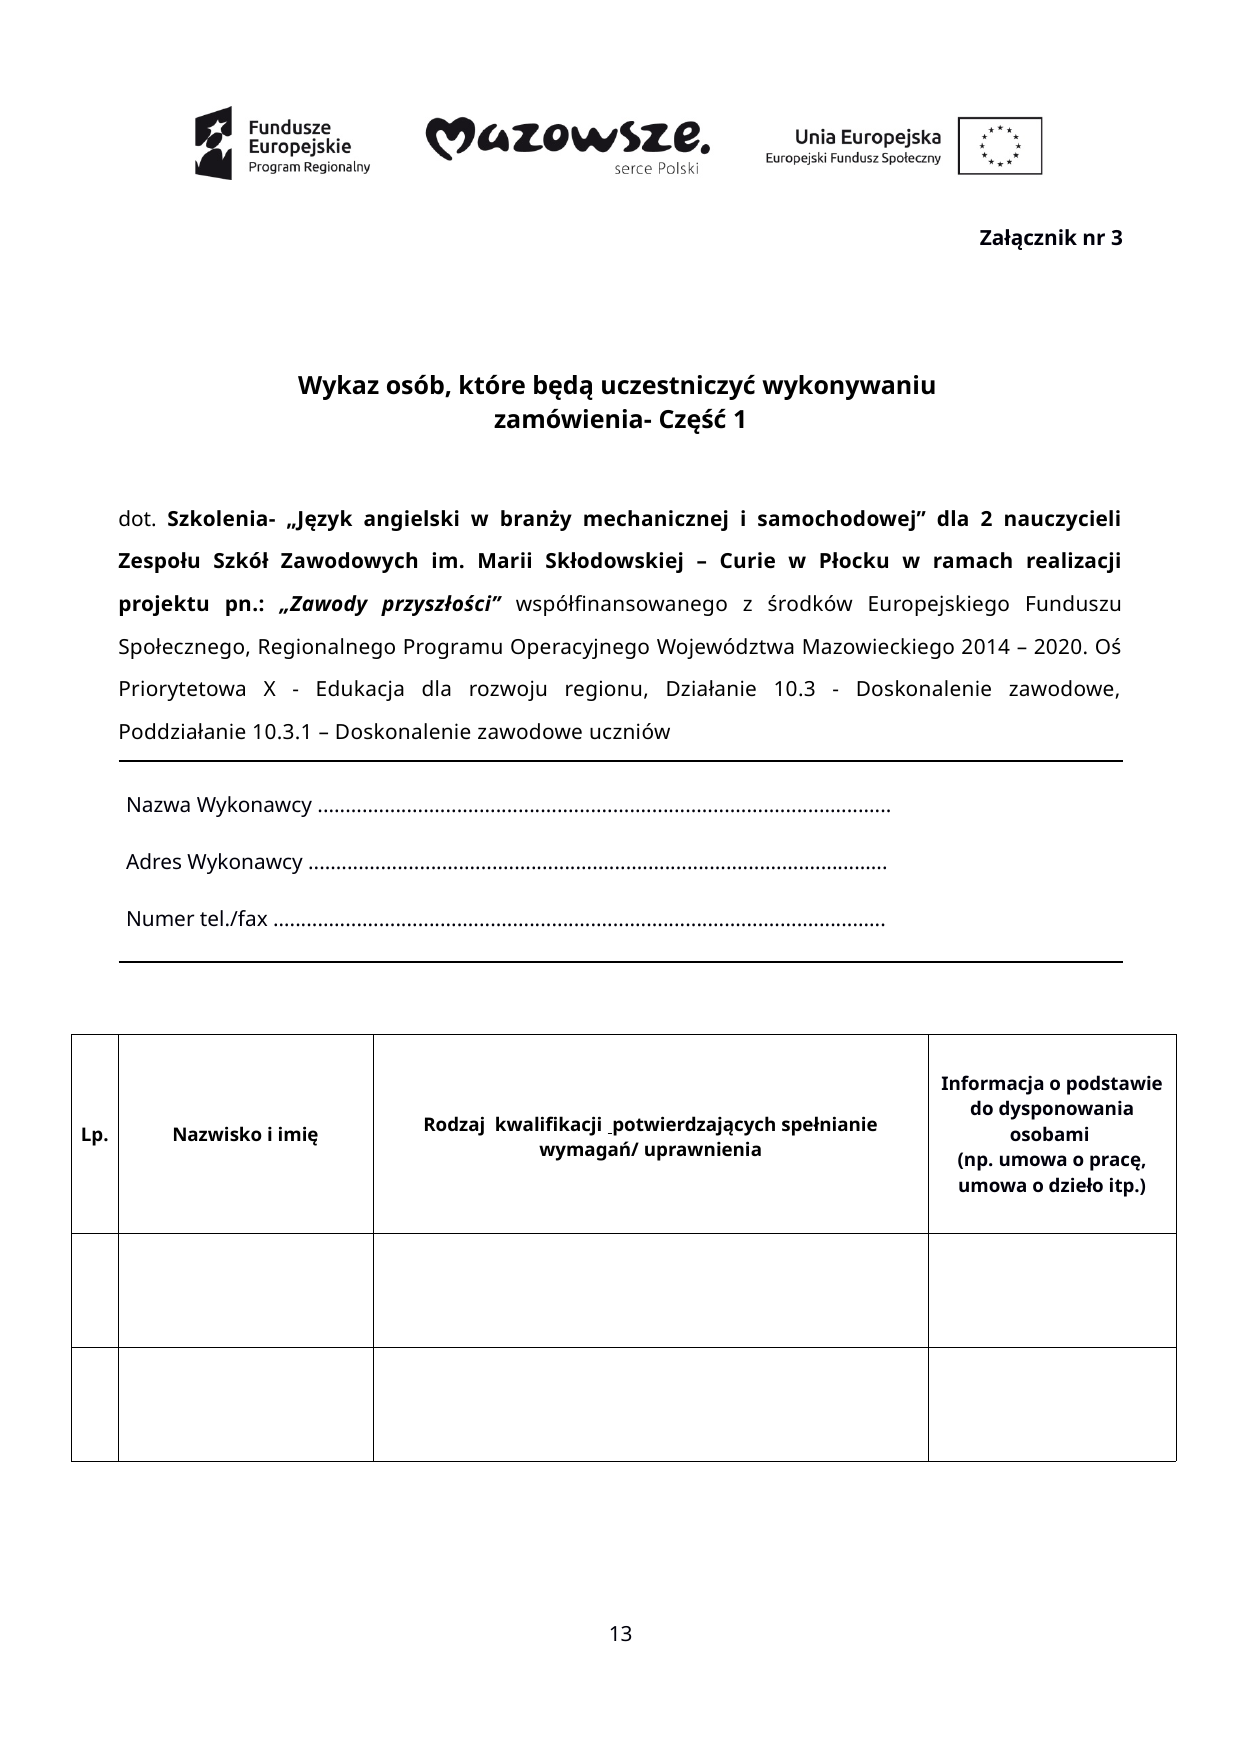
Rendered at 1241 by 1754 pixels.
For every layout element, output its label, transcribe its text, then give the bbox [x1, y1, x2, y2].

table_cell [119, 1234, 373, 1347]
table_header Nazwa Wykonawcy ....................................................................................................... Adres Wykonawcy ........................................................................................................ Numer tel./fax …........................................................................................................... [119, 762, 1122, 961]
table_header Informacja o podstawie do dysponowania osobami (np. umowa o pracę, umowa o dzieło itp.) [929, 1035, 1176, 1233]
table_cell [72, 1234, 118, 1347]
table_cell [929, 1234, 1176, 1347]
table_cell [374, 1234, 928, 1347]
text Załącznik nr 3 [118, 223, 1123, 251]
table_cell [119, 1348, 373, 1461]
table_header Rodzaj kwalifikacji potwierdzających spełnianie wymagań/ uprawnienia [374, 1035, 928, 1233]
text zamówienia- Część 1 [118, 402, 1123, 436]
text Wykaz osób, które będą uczestniczyć wykonywaniu [118, 368, 1123, 402]
table_header Lp. [72, 1035, 118, 1233]
picture [195, 106, 1046, 180]
text dot. Szkolenia- „Język angielski w branży mechanicznej i samochodowej” dla 2 nauczycieli Zespołu Szkół Zawodowych im. Marii Skłodowskiej – Curie w Płocku w ramach realizacji projektu pn.: „Zawody przyszłości” współfinansowanego z środków Europejskiego Funduszu Społecznego, Regionalnego Programu Operacyjnego Województwa Mazowieckiego 2014 – 2020. Oś Priorytetowa X - Edukacja dla rozwoju regionu, Działanie 10.3 - Doskonalenie zawodowe, Poddziałanie 10.3.1 – Doskonalenie zawodowe uczniów [118, 504, 1123, 745]
table_cell [929, 1348, 1176, 1461]
table_header Nazwisko i imię [119, 1035, 373, 1233]
table_cell [72, 1348, 118, 1461]
table_cell [374, 1348, 928, 1461]
